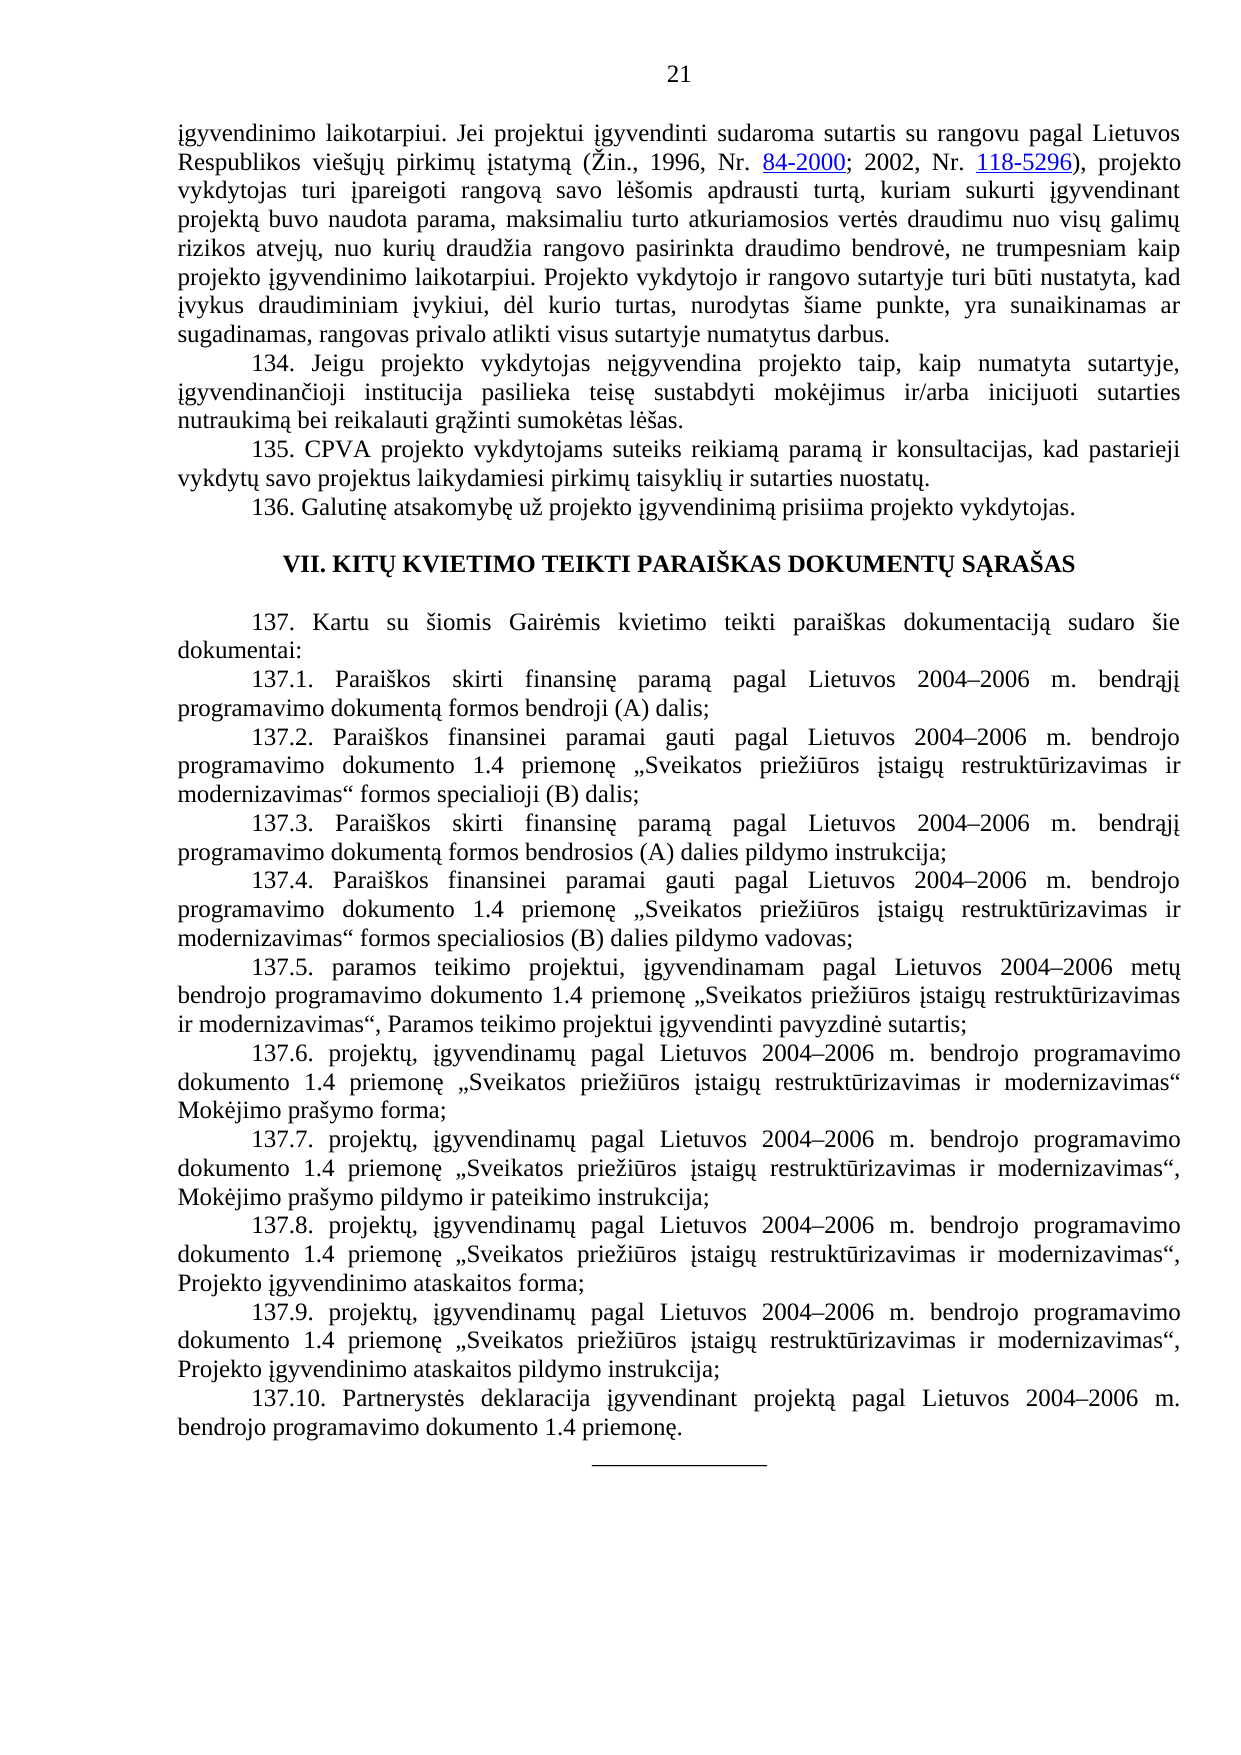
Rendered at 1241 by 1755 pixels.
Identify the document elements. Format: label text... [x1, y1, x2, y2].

text 137.1. Paraiškos skirti finansinę paramą pagal Lietuvos 2004–2006 m. bendrąjį programavimo dokumentą formos bendroji (A) dalis; [177, 664, 1181, 722]
text 137.2. Paraiškos finansinei paramai gauti pagal Lietuvos 2004–2006 m. bendrojo programavimo dokumento 1.4 priemonę „Sveikatos priežiūros įstaigų restruktūrizavimas ir modernizavimas“ formos specialioji (B) dalis; [177, 722, 1181, 808]
text ______________ [177, 1441, 1181, 1469]
text 137.8. projektų, įgyvendinamų pagal Lietuvos 2004–2006 m. bendrojo programavimo dokumento 1.4 priemonę „Sveikatos priežiūros įstaigų restruktūrizavimas ir modernizavimas“, Projekto įgyvendinimo ataskaitos forma; [177, 1211, 1181, 1297]
text 137.4. Paraiškos finansinei paramai gauti pagal Lietuvos 2004–2006 m. bendrojo programavimo dokumento 1.4 priemonę „Sveikatos priežiūros įstaigų restruktūrizavimas ir modernizavimas“ formos specialiosios (B) dalies pildymo vadovas; [177, 866, 1181, 952]
text 137.5. paramos teikimo projektui, įgyvendinamam pagal Lietuvos 2004–2006 metų bendrojo programavimo dokumento 1.4 priemonę „Sveikatos priežiūros įstaigų restruktūrizavimas ir modernizavimas“, Paramos teikimo projektui įgyvendinti pavyzdinė sutartis; [177, 952, 1181, 1038]
text 137.7. projektų, įgyvendinamų pagal Lietuvos 2004–2006 m. bendrojo programavimo dokumento 1.4 priemonę „Sveikatos priežiūros įstaigų restruktūrizavimas ir modernizavimas“, Mokėjimo prašymo pildymo ir pateikimo instrukcija; [177, 1124, 1181, 1211]
text įgyvendinimo laikotarpiui. Jei projektui įgyvendinti sudaroma sutartis su rangovu pagal Lietuvos Respublikos viešųjų pirkimų įstatymą (Žin., 1996, Nr. 84-2000; 2002, Nr. 118-5296), projekto vykdytojas turi įpareigoti rangovą savo lėšomis apdrausti turtą, kuriam sukurti įgyvendinant projektą buvo naudota parama, maksimaliu turto atkuriamosios vertės draudimu nuo visų galimų rizikos atvejų, nuo kurių draudžia rangovo pasirinkta draudimo bendrovė, ne trumpesniam kaip projekto įgyvendinimo laikotarpiui. Projekto vykdytojo ir rangovo sutartyje turi būti nustatyta, kad įvykus draudiminiam įvykiui, dėl kurio turtas, nurodytas šiame punkte, yra sunaikinamas ar sugadinamas, rangovas privalo atlikti visus sutartyje numatytus darbus. [177, 118, 1181, 348]
text 137.3. Paraiškos skirti finansinę paramą pagal Lietuvos 2004–2006 m. bendrąjį programavimo dokumentą formos bendrosios (A) dalies pildymo instrukcija; [177, 808, 1181, 866]
text 137.10. Partnerystės deklaracija įgyvendinant projektą pagal Lietuvos 2004–2006 m. bendrojo programavimo dokumento 1.4 priemonę. [177, 1383, 1181, 1441]
text 134. Jeigu projekto vykdytojas neįgyvendina projekto taip, kaip numatyta sutartyje, įgyvendinančioji institucija pasilieka teisę sustabdyti mokėjimus ir/arba inicijuoti sutarties nutraukimą bei reikalauti grąžinti sumokėtas lėšas. [177, 348, 1181, 434]
text 136. Galutinę atsakomybę už projekto įgyvendinimą prisiima projekto vykdytojas. [177, 492, 1181, 521]
text 137. Kartu su šiomis Gairėmis kvietimo teikti paraiškas dokumentaciją sudaro šie dokumentai: [177, 607, 1181, 664]
text 135. CPVA projekto vykdytojams suteiks reikiamą paramą ir konsultacijas, kad pastarieji vykdytų savo projektus laikydamiesi pirkimų taisyklių ir sutarties nuostatų. [177, 434, 1181, 492]
text 137.6. projektų, įgyvendinamų pagal Lietuvos 2004–2006 m. bendrojo programavimo dokumento 1.4 priemonę „Sveikatos priežiūros įstaigų restruktūrizavimas ir modernizavimas“ Mokėjimo prašymo forma; [177, 1038, 1181, 1124]
text 137.9. projektų, įgyvendinamų pagal Lietuvos 2004–2006 m. bendrojo programavimo dokumento 1.4 priemonę „Sveikatos priežiūros įstaigų restruktūrizavimas ir modernizavimas“, Projekto įgyvendinimo ataskaitos pildymo instrukcija; [177, 1297, 1181, 1383]
text VII. KITŲ KVIETIMO TEIKTI PARAIŠKAS DOKUMENTŲ SĄRAŠAS [177, 549, 1181, 578]
